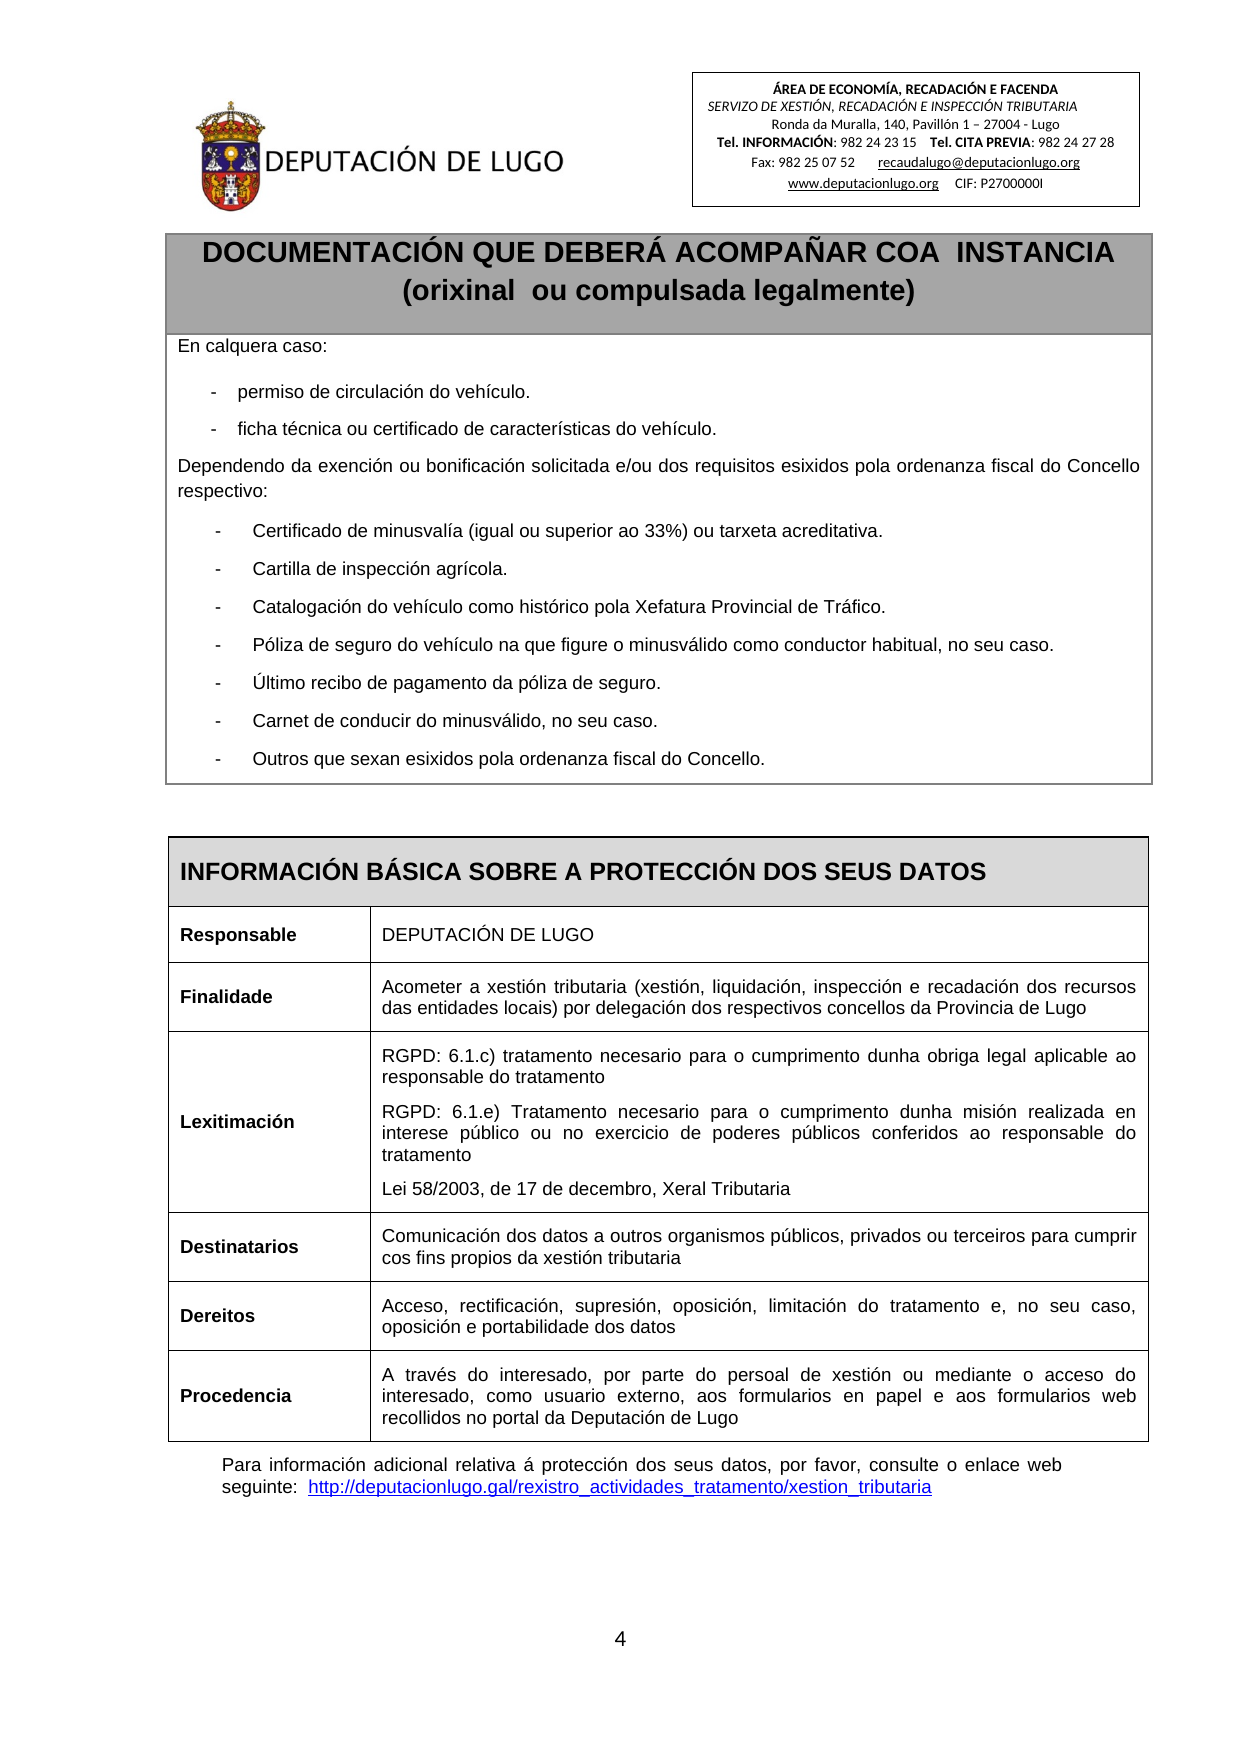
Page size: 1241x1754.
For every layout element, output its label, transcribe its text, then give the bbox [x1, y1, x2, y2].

text Para información adicional relativa á protección dos seus datos, por favor, consulte o enlace web seguinte: http://deputacionlugo.gal/rexistro_actividades_tratamento/xestion_tributaria [222, 1454, 1063, 1497]
table_cell Comunicación dos datos a outros organismos públicos, privados ou terceiros para cumprir cos fins propios da xestión tributaria [371, 1213, 1148, 1281]
table_cell DEPUTACIÓN DE LUGO [371, 907, 1148, 962]
table_header INFORMACIÓN BÁSICA SOBRE A PROTECCIÓN DOS SEUS DATOS [169, 838, 1148, 906]
table_cell Acceso, rectificación, supresión, oposición, limitación do tratamento e, no seu caso, oposición e portabilidade dos datos [371, 1282, 1148, 1350]
table_cell RGPD: 6.1.c) tratamento necesario para o cumprimento dunha obriga legal aplicable ao responsable do tratamento RGPD: 6.1.e) Tratamento necesario para o cumprimento dunha misión realizada en interese público ou no exercicio de poderes públicos conferidos ao responsable do tratamento Lei 58/2003, de 17 de decembro, Xeral Tributaria [371, 1032, 1148, 1212]
table_cell En calquera caso: - permiso de circulación do vehículo. - ficha técnica ou certificado de características do vehículo. Dependendo da exención ou bonificación solicitada e/ou dos requisitos esixidos pola ordenanza fiscal do Concello respectivo: Certificado de minusvalía (igual ou superior ao 33%) ou tarxeta acreditativa. Cartilla de inspección agrícola. Catalogación do vehículo como histórico pola Xefatura Provincial de Tráfico. Póliza de seguro do vehículo na que figure o minusválido como conductor habitual, no seu caso. Último recibo de pagamento da póliza de seguro. Carnet de conducir do minusválido, no seu caso. Outros que sexan esixidos pola ordenanza fiscal do Concello. [167, 335, 1151, 783]
table_cell A través do interesado, por parte do persoal de xestión ou mediante o acceso do interesado, como usuario externo, aos formularios en papel e aos formularios web recollidos no portal da Deputación de Lugo [371, 1351, 1148, 1441]
table_cell Lexitimación [169, 1032, 370, 1212]
table_header DOCUMENTACIÓN QUE DEBERÁ ACOMPAÑAR COA INSTANCIA (orixinal ou compulsada legalmente) [167, 235, 1151, 333]
table_cell Finalidade [169, 963, 370, 1031]
table_cell Procedencia [169, 1351, 370, 1441]
table_cell Destinatarios [169, 1213, 370, 1281]
picture [192, 98, 572, 218]
table_cell Acometer a xestión tributaria (xestión, liquidación, inspección e recadación dos recursos das entidades locais) por delegación dos respectivos concellos da Provincia de Lugo [371, 963, 1148, 1031]
table_cell Dereitos [169, 1282, 370, 1350]
table_cell Responsable [169, 907, 370, 962]
